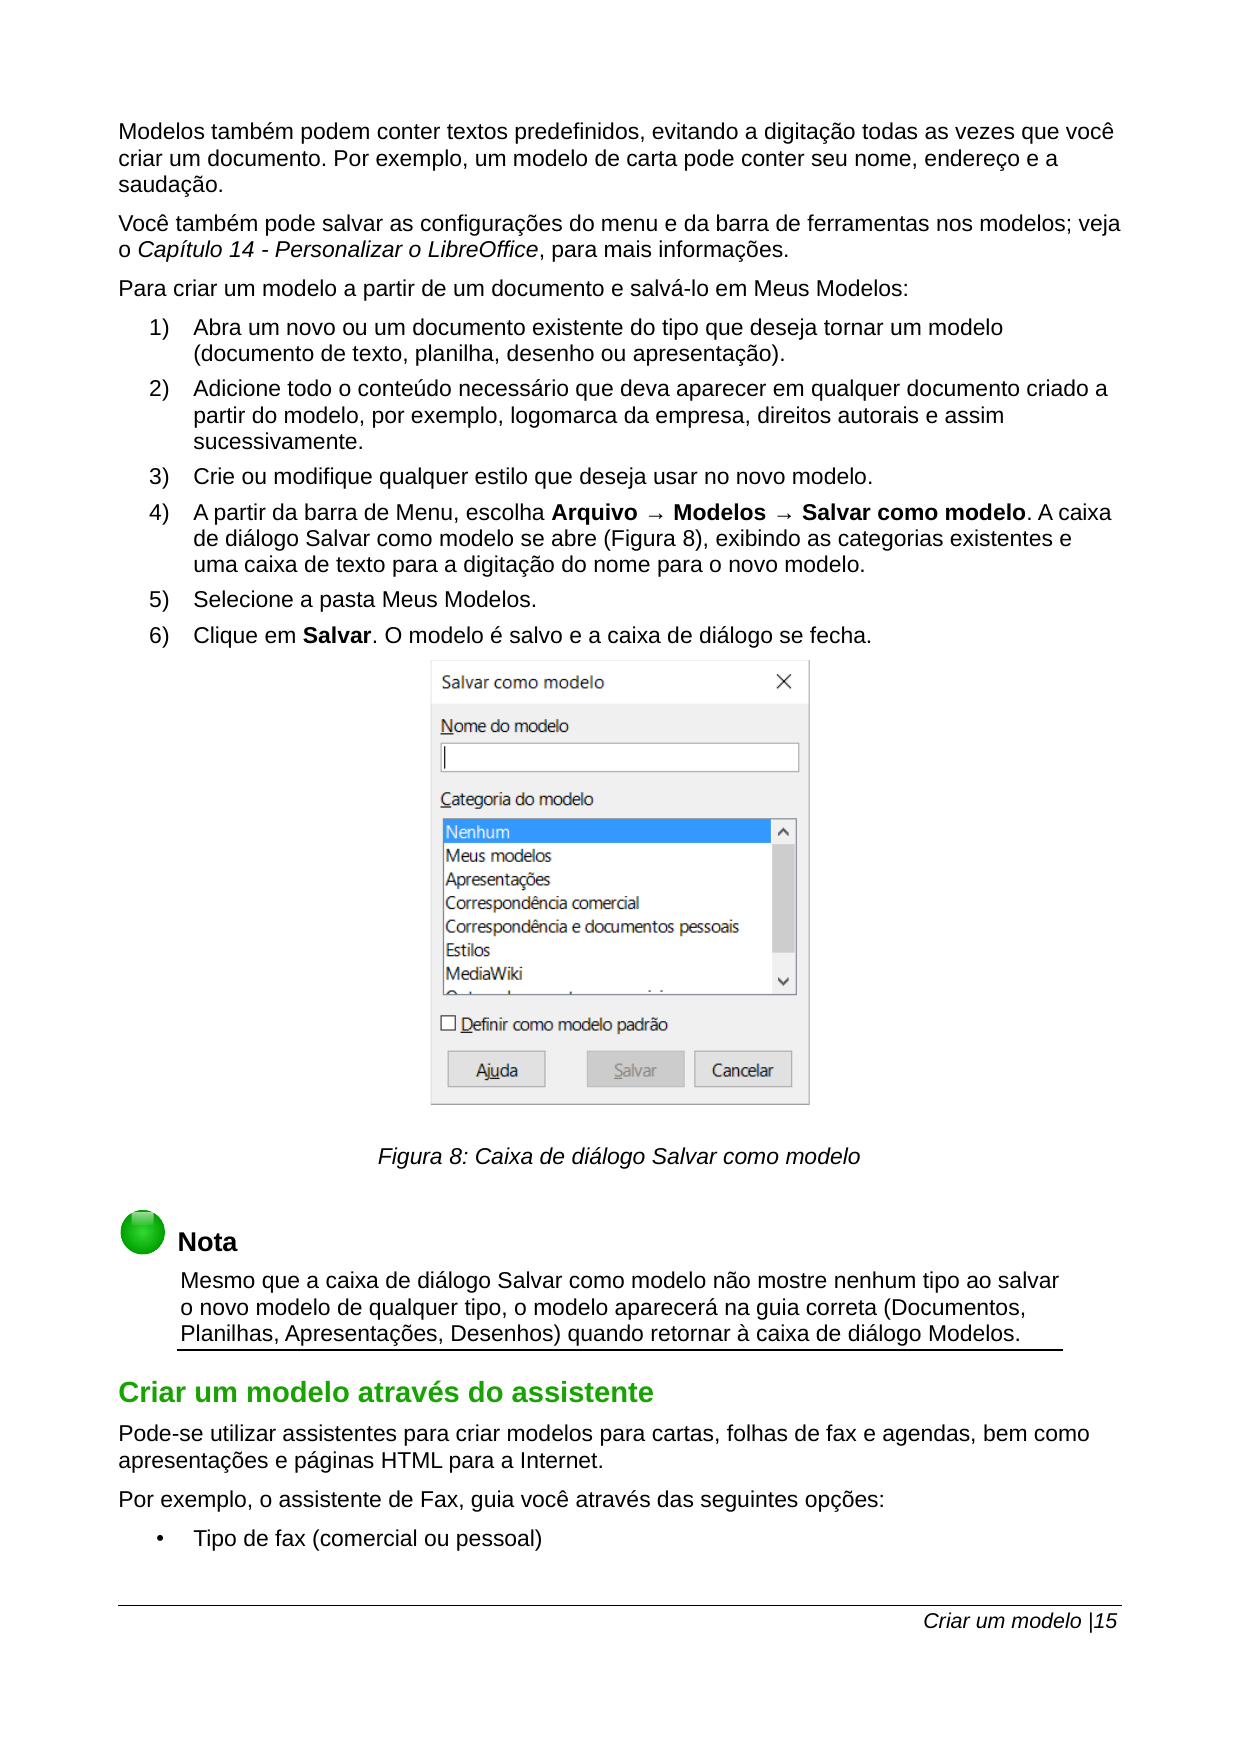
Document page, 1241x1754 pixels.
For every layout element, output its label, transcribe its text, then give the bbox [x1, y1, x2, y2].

text Por exemplo, o assistente de Fax, guia você através das seguintes opções: [118, 1486, 1122, 1512]
text Figura 8: Caixa de diálogo Salvar como modelo [360, 1143, 880, 1169]
list Abra um novo ou um documento existente do tipo que deseja tornar um modelo (documento de texto, planilha, desenho ou apresentação). [169, 314, 1122, 366]
list Selecione a pasta Meus Modelos. [169, 586, 1122, 613]
subtitle Criar um modelo através do assistente [118, 1375, 1122, 1409]
list Crie ou modifique qualquer estilo que deseja usar no novo modelo. [169, 463, 1122, 489]
list Tipo de fax (comercial ou pessoal) [156, 1524, 1122, 1551]
subtitle Nota [118, 1207, 1122, 1257]
text Pode-se utilizar assistentes para criar modelos para cartas, folhas de fax e agendas, bem como apresentações e páginas HTML para a Internet. [118, 1420, 1122, 1473]
list A partir da barra de Menu, escolha Arquivo → Modelos → Salvar como modelo. A caixa de diálogo Salvar como modelo se abre (Figura 8), exibindo as categorias existentes e uma caixa de texto para a digitação do nome para o novo modelo. [169, 498, 1122, 577]
list Adicione todo o conteúdo necessário que deva aparecer em qualquer documento criado a partir do modelo, por exemplo, logomarca da empresa, direitos autorais e assim sucessivamente. [169, 375, 1122, 454]
text Mesmo que a caixa de diálogo Salvar como modelo não mostre nenhum tipo ao salvar o novo modelo de qualquer tipo, o modelo aparecerá na guia correta (Documentos, Planilhas, Apresentações, Desenhos) quando retornar à caixa de diálogo Modelos. [177, 1264, 1063, 1349]
text Modelos também podem conter textos predefinidos, evitando a digitação todas as vezes que você criar um documento. Por exemplo, um modelo de carta pode conter seu nome, endereço e a saudação. [118, 118, 1122, 197]
text Para criar um modelo a partir de um documento e salvá-lo em Meus Modelos: [118, 275, 1122, 301]
list Clique em Salvar. O modelo é salvo e a caixa de diálogo se fecha. [169, 622, 1122, 648]
text Você também pode salvar as configurações do menu e da barra de ferramentas nos modelos; veja o Capítulo 14 - Personalizar o LibreOffice, para mais informações. [118, 210, 1122, 262]
picture [430, 660, 810, 1105]
